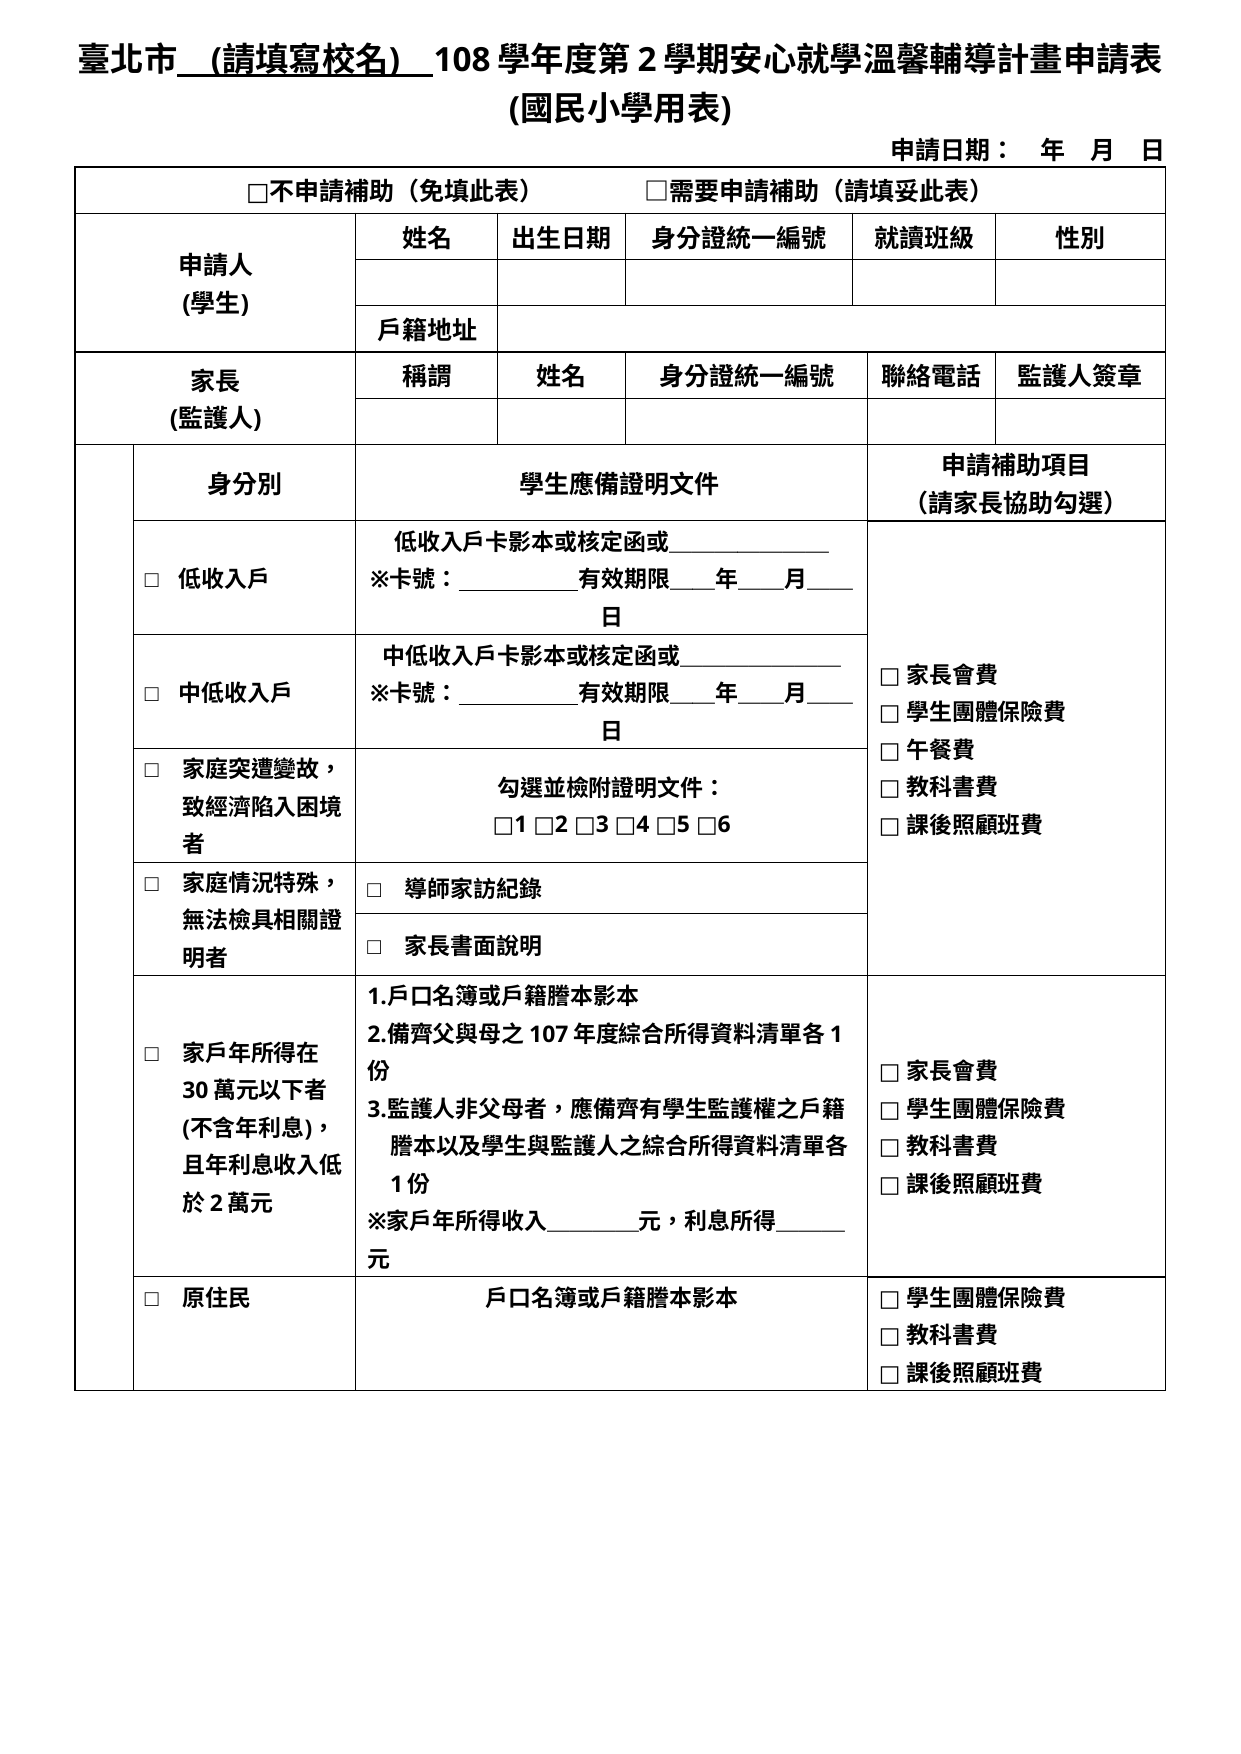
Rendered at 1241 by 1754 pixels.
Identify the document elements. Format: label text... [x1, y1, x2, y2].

text 臺北市 (請填寫校名) 108學年度第2學期安心就學溫馨輔導計畫申請表 [75, 33, 1165, 82]
table_cell [868, 399, 995, 444]
table_cell [356, 399, 497, 444]
table_cell [853, 260, 995, 305]
table_cell 學生應備證明文件 [356, 445, 867, 520]
table_cell 家長 (監護人) [76, 353, 355, 444]
table_cell 申請補助項目 （請家長協助勾選） [868, 445, 1165, 520]
table_header □不申請補助（免填此表） □需要申請補助（請填妥此表） [76, 168, 1165, 213]
table_cell 戶口名簿或戶籍謄本影本 [356, 1277, 867, 1390]
table_cell 原住民 [134, 1277, 355, 1390]
table_cell [996, 399, 1165, 444]
table_cell 就讀班級 [853, 214, 995, 259]
table_cell 申請人 (學生) [76, 214, 355, 351]
table_cell 家庭突遭變故，致經濟陷入困境者 [134, 749, 355, 862]
table_cell 出生日期 [498, 214, 625, 259]
table_cell 導師家訪紀錄 [356, 863, 867, 913]
table_cell 勾選並檢附證明文件： □1 □2 □3 □4 □5 □6 [356, 749, 867, 862]
table_cell [498, 306, 1165, 351]
table_cell 家庭情況特殊，無法檢具相關證明者 [134, 863, 355, 975]
table_cell 聯絡電話 [868, 353, 995, 398]
table_cell [498, 399, 625, 444]
table_cell 身分證統一編號 [626, 353, 867, 398]
text 申請日期： 年 月 日 [75, 130, 1165, 166]
table_cell □ 家長會費 □ 學生團體保險費 □ 教科書費 □ 課後照顧班費 [868, 976, 1165, 1276]
table_cell 家戶年所得在30萬元以下者(不含年利息)，且年利息收入低於2萬元 [134, 976, 355, 1276]
table_cell 姓名 [356, 214, 497, 259]
table_cell [626, 260, 852, 305]
table_cell 戶籍地址 [356, 306, 497, 351]
table_cell 稱謂 [356, 353, 497, 398]
table_cell [996, 260, 1165, 305]
table_cell 身分證統一編號 [626, 214, 852, 259]
table_cell 身分別 [134, 445, 355, 520]
table_cell 性別 [996, 214, 1165, 259]
table_cell 監護人簽章 [996, 353, 1165, 398]
table_cell □ 學生團體保險費 □ 教科書費 □ 課後照顧班費 [868, 1278, 1165, 1390]
table_cell 學生身分(請家長擇一勾選) [76, 445, 133, 1390]
table_cell 家長書面說明 [356, 914, 867, 975]
table_cell □ 家長會費 □ 學生團體保險費 □ 午餐費 □ 教科書費 □ 課後照顧班費 [868, 522, 1165, 975]
table_cell 低收入戶卡影本或核定函或＿＿＿＿＿＿＿ ※卡號： 有效期限＿＿年＿＿月＿＿日 [356, 521, 867, 634]
table_cell 1.戶口名簿或戶籍謄本影本 2.備齊父與母之107年度綜合所得資料清單各1份 3.監護人非父母者，應備齊有學生監護權之戶籍謄本以及學生與監護人之綜合所得資料清單各1份 ※家戶年所得收入＿＿＿＿元，利息所得＿＿＿元 [356, 976, 867, 1276]
table_cell [356, 260, 497, 305]
text (國民小學用表) [75, 82, 1165, 130]
table_cell [626, 399, 867, 444]
table_cell 中低收入戶卡影本或核定函或＿＿＿＿＿＿＿ ※卡號： 有效期限＿＿年＿＿月＿＿日 [356, 635, 867, 748]
table_cell 姓名 [498, 353, 625, 398]
table_cell 低收入戶 [134, 521, 355, 634]
table_cell 中低收入戶 [134, 635, 355, 748]
table_cell [498, 260, 625, 305]
